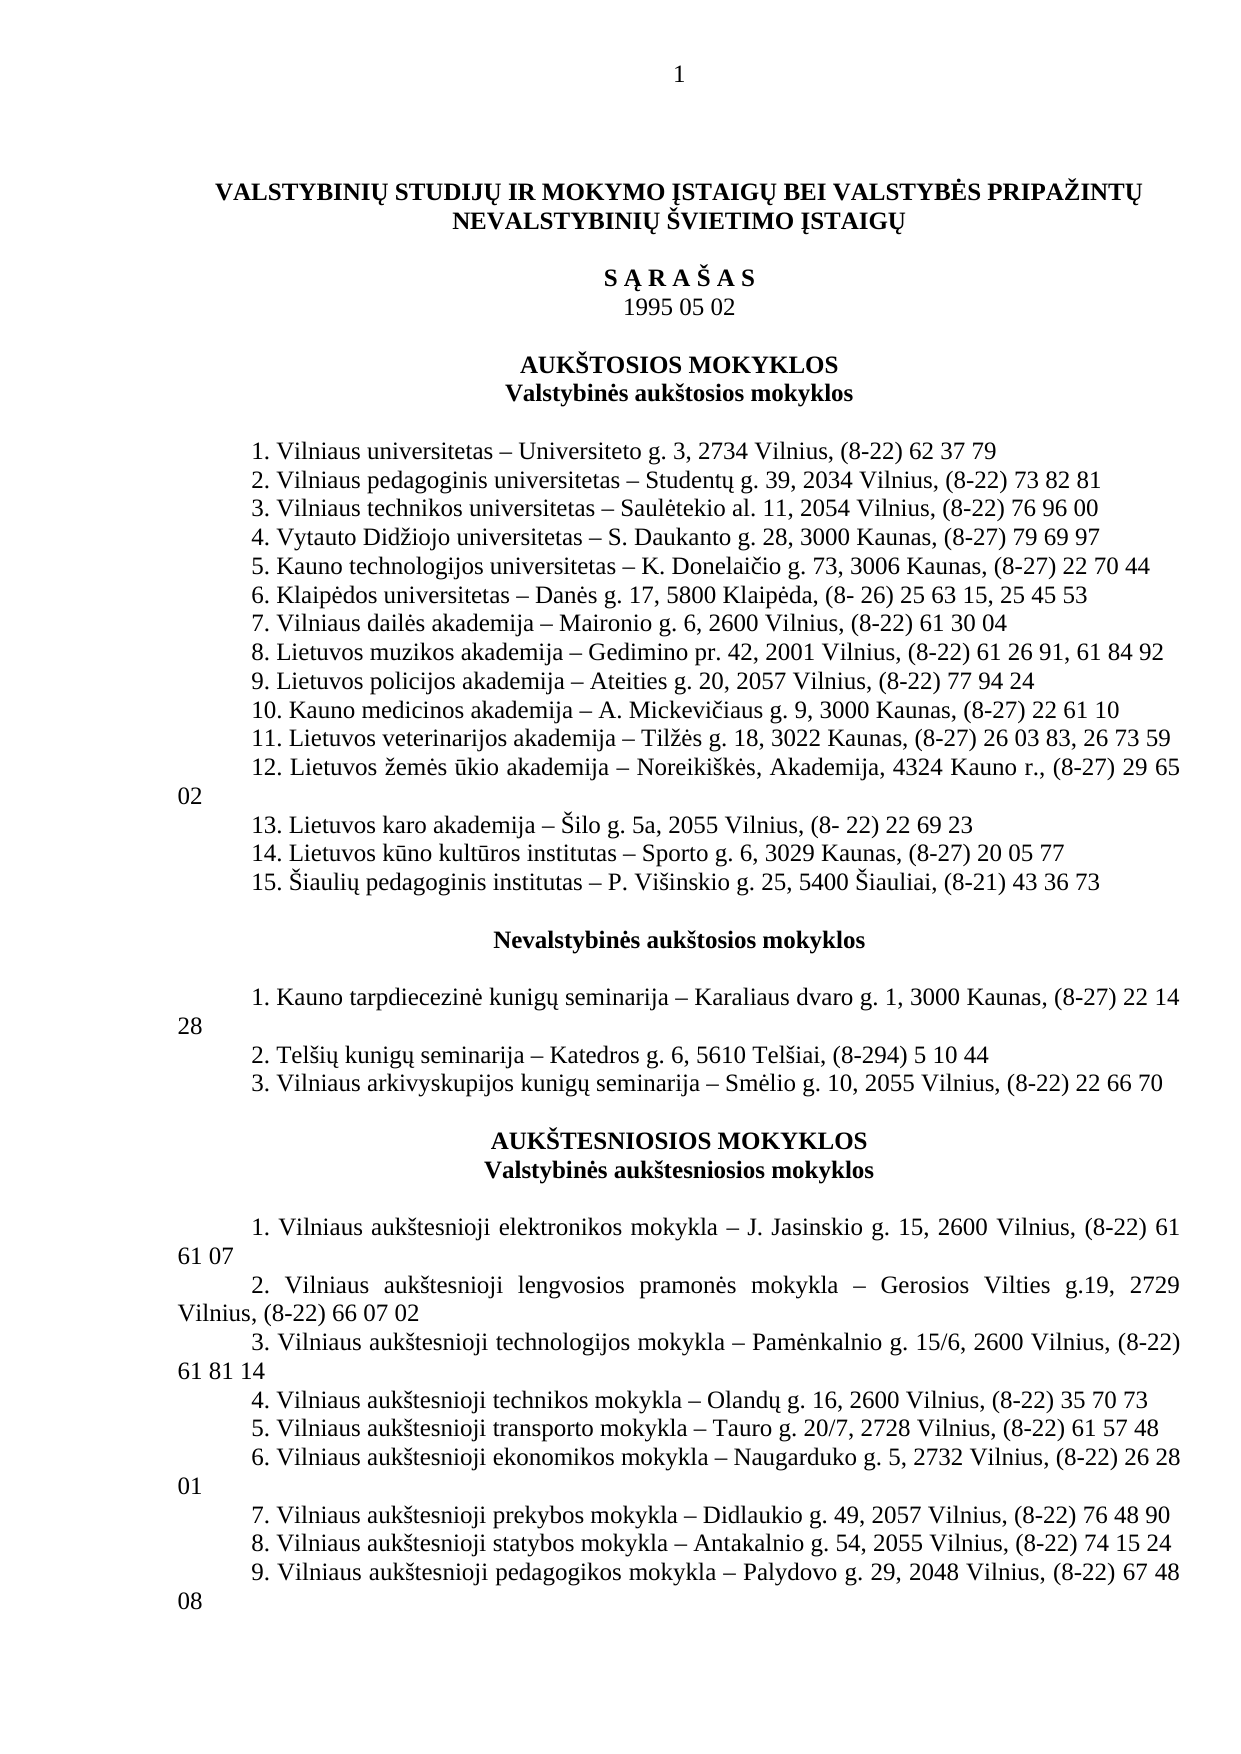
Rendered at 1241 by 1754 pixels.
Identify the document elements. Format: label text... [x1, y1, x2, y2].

text 3. Vilniaus aukštesnioji technologijos mokykla – Pamėnkalnio g. 15/6, 2600 Vilnius, (8-22) 61 81 14 [177, 1327, 1181, 1385]
text 2. Vilniaus aukštesnioji lengvosios pramonės mokykla – Gerosios Vilties g.19, 2729 Vilnius, (8-22) 66 07 02 [177, 1270, 1181, 1327]
text 4. Vytauto Didžiojo universitetas – S. Daukanto g. 28, 3000 Kaunas, (8-27) 79 69 97 [177, 522, 1181, 551]
text 1. Kauno tarpdiecezinė kunigų seminarija – Karaliaus dvaro g. 1, 3000 Kaunas, (8-27) 22 14 28 [177, 982, 1181, 1040]
text 6. Vilniaus aukštesnioji ekonomikos mokykla – Naugarduko g. 5, 2732 Vilnius, (8-22) 26 28 01 [177, 1442, 1181, 1500]
text 15. Šiaulių pedagoginis institutas – P. Višinskio g. 25, 5400 Šiauliai, (8-21) 43 36 73 [177, 867, 1181, 896]
text 4. Vilniaus aukštesnioji technikos mokykla – Olandų g. 16, 2600 Vilnius, (8-22) 35 70 73 [177, 1385, 1181, 1413]
text 6. Klaipėdos universitetas – Danės g. 17, 5800 Klaipėda, (8- 26) 25 63 15, 25 45 53 [177, 580, 1181, 608]
text 2. Vilniaus pedagoginis universitetas – Studentų g. 39, 2034 Vilnius, (8-22) 73 82 81 [177, 465, 1181, 493]
text 13. Lietuvos karo akademija – Šilo g. 5a, 2055 Vilnius, (8- 22) 22 69 23 [177, 810, 1181, 838]
text S Ą R A Š A S [177, 263, 1181, 292]
text AUKŠTESNIOSIOS MOKYKLOS [177, 1126, 1181, 1155]
text 14. Lietuvos kūno kultūros institutas – Sporto g. 6, 3029 Kaunas, (8-27) 20 05 77 [177, 838, 1181, 867]
text 7. Vilniaus aukštesnioji prekybos mokykla – Didlaukio g. 49, 2057 Vilnius, (8-22) 76 48 90 [177, 1500, 1181, 1528]
text 3. Vilniaus arkivyskupijos kunigų seminarija – Smėlio g. 10, 2055 Vilnius, (8-22) 22 66 70 [177, 1068, 1181, 1097]
text VALSTYBINIŲ STUDIJŲ IR MOKYMO ĮSTAIGŲ BEI VALSTYBĖS PRIPAŽINTŲ NEVALSTYBINIŲ ŠVIETIMO ĮSTAIGŲ [177, 177, 1181, 235]
text 3. Vilniaus technikos universitetas – Saulėtekio al. 11, 2054 Vilnius, (8-22) 76 96 00 [177, 493, 1181, 522]
text 8. Vilniaus aukštesnioji statybos mokykla – Antakalnio g. 54, 2055 Vilnius, (8-22) 74 15 24 [177, 1528, 1181, 1557]
text 5. Vilniaus aukštesnioji transporto mokykla – Tauro g. 20/7, 2728 Vilnius, (8-22) 61 57 48 [177, 1413, 1181, 1442]
text 8. Lietuvos muzikos akademija – Gedimino pr. 42, 2001 Vilnius, (8-22) 61 26 91, 61 84 92 [177, 637, 1181, 666]
text Valstybinės aukštosios mokyklos [177, 378, 1181, 407]
text 1. Vilniaus aukštesnioji elektronikos mokykla – J. Jasinskio g. 15, 2600 Vilnius, (8-22) 61 61 07 [177, 1212, 1181, 1270]
text 7. Vilniaus dailės akademija – Maironio g. 6, 2600 Vilnius, (8-22) 61 30 04 [177, 608, 1181, 637]
text 12. Lietuvos žemės ūkio akademija – Noreikiškės, Akademija, 4324 Kauno r., (8-27) 29 65 02 [177, 752, 1181, 810]
text 5. Kauno technologijos universitetas – K. Donelaičio g. 73, 3006 Kaunas, (8-27) 22 70 44 [177, 551, 1181, 580]
text 9. Lietuvos policijos akademija – Ateities g. 20, 2057 Vilnius, (8-22) 77 94 24 [177, 666, 1181, 695]
text 1. Vilniaus universitetas – Universiteto g. 3, 2734 Vilnius, (8-22) 62 37 79 [177, 436, 1181, 465]
text 10. Kauno medicinos akademija – A. Mickevičiaus g. 9, 3000 Kaunas, (8-27) 22 61 10 [177, 695, 1181, 723]
text Nevalstybinės aukštosios mokyklos [177, 925, 1181, 953]
text 1995 05 02 [177, 292, 1181, 321]
text 9. Vilniaus aukštesnioji pedagogikos mokykla – Palydovo g. 29, 2048 Vilnius, (8-22) 67 48 08 [177, 1557, 1181, 1615]
text 2. Telšių kunigų seminarija – Katedros g. 6, 5610 Telšiai, (8-294) 5 10 44 [177, 1040, 1181, 1068]
text 11. Lietuvos veterinarijos akademija – Tilžės g. 18, 3022 Kaunas, (8-27) 26 03 83, 26 73 59 [177, 723, 1181, 752]
text Valstybinės aukštesniosios mokyklos [177, 1155, 1181, 1183]
text AUKŠTOSIOS MOKYKLOS [177, 350, 1181, 378]
